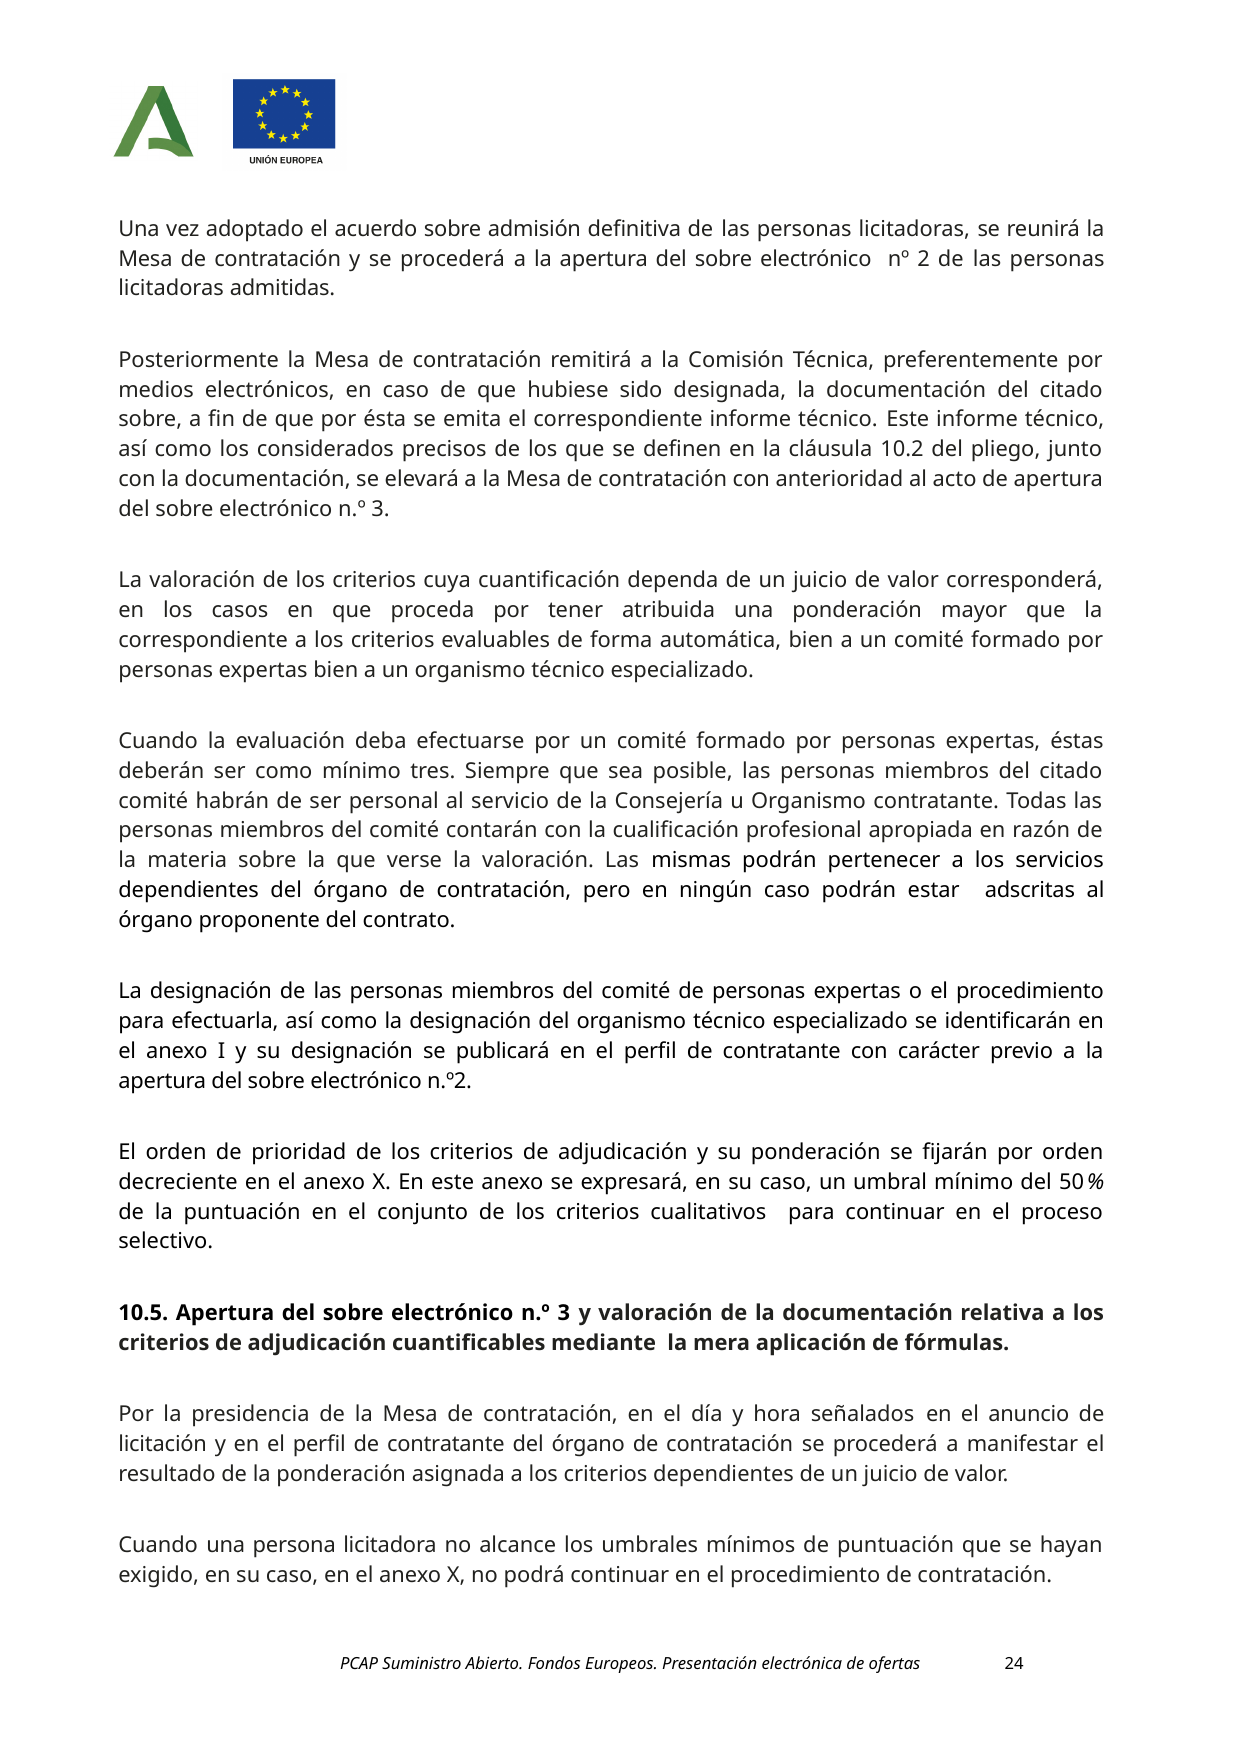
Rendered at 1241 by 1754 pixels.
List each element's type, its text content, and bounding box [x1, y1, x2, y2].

picture [221, 73, 347, 171]
text Posteriormente la Mesa de contratación remitirá a la Comisión Técnica, preferentemente por medios electrónicos, en caso de que hubiese sido designada, la documentación del citado sobre, a fin de que por ésta se emita el correspondiente informe técnico. Este informe técnico, así como los considerados precisos de los que se definen en la cláusula 10.2 del pliego, junto con la documentación, se elevará a la Mesa de contratación con anterioridad al acto de apertura del sobre electrónico n.º 3. [118, 344, 1104, 522]
text La valoración de los criterios cuya cuantificación dependa de un juicio de valor corresponderá, en los casos en que proceda por tener atribuida una ponderación mayor que la correspondiente a los criterios evaluables de forma automática, bien a un comité formado por personas expertas bien a un organismo técnico especializado. [118, 564, 1104, 683]
picture [109, 81, 198, 161]
text Por la presidencia de la Mesa de contratación, en el día y hora señalados en el anuncio de licitación y en el perfil de contratante del órgano de contratación se procederá a manifestar el resultado de la ponderación asignada a los criterios dependientes de un juicio de valor. [118, 1398, 1104, 1487]
text La designación de las personas miembros del comité de personas expertas o el procedimiento para efectuarla, así como la designación del organismo técnico especializado se identificarán en el anexo I y su designación se publicará en el perfil de contratante con carácter previo a la apertura del sobre electrónico n.º2. [118, 975, 1104, 1094]
text El orden de prioridad de los criterios de adjudicación y su ponderación se fijarán por orden decreciente en el anexo X. En este anexo se expresará, en su caso, un umbral mínimo del 50% de la puntuación en el conjunto de los criterios cualitativos para continuar en el proceso selectivo. [118, 1136, 1104, 1255]
text Cuando la evaluación deba efectuarse por un comité formado por personas expertas, éstas deberán ser como mínimo tres. Siempre que sea posible, las personas miembros del citado comité habrán de ser personal al servicio de la Consejería u Organismo contratante. Todas las personas miembros del comité contarán con la cualificación profesional apropiada en razón de la materia sobre la que verse la valoración. Las mismas podrán pertenecer a los servicios dependientes del órgano de contratación, pero en ningún caso podrán estar adscritas al órgano proponente del contrato. [118, 725, 1104, 933]
text Cuando una persona licitadora no alcance los umbrales mínimos de puntuación que se hayan exigido, en su caso, en el anexo X, no podrá continuar en el procedimiento de contratación. [118, 1529, 1104, 1589]
text 10.5. Apertura del sobre electrónico n.º 3 y valoración de la documentación relativa a los criterios de adjudicación cuantificables mediante la mera aplicación de fórmulas. [118, 1297, 1104, 1356]
text Una vez adoptado el acuerdo sobre admisión definitiva de las personas licitadoras, se reunirá la Mesa de contratación y se procederá a la apertura del sobre electrónico nº 2 de las personas licitadoras admitidas. [118, 213, 1104, 302]
